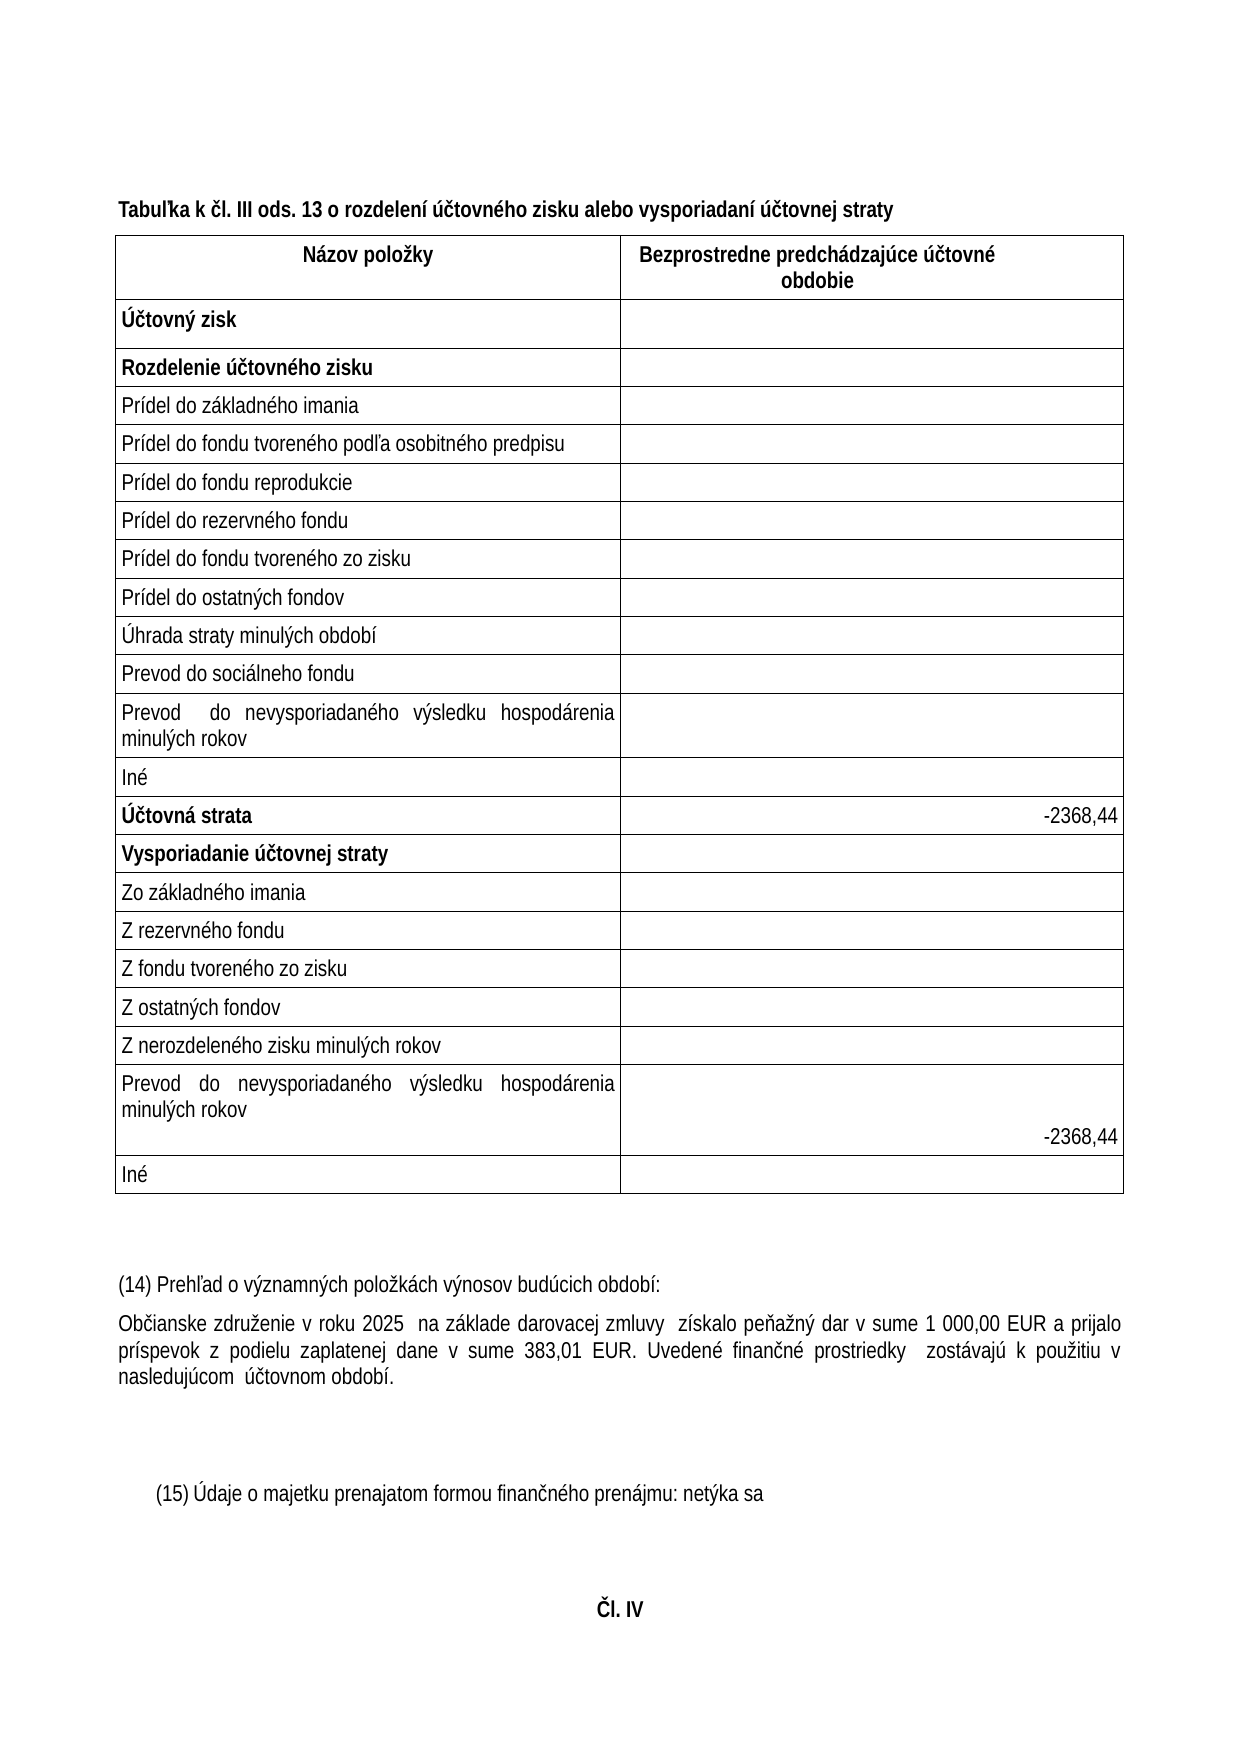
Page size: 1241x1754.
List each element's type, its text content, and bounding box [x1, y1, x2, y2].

table_cell Prevod do nevysporiadaného výsledku hospodárenia minulých rokov [116, 694, 620, 757]
table_cell [621, 694, 1123, 757]
table_cell Z rezervného fondu [116, 912, 620, 949]
table_cell Prídel do fondu tvoreného podľa osobitného predpisu [116, 425, 620, 462]
table_header Bezprostredne predchádzajúce účtovné obdobie [621, 236, 1123, 299]
table_cell Prevod do sociálneho fondu [116, 655, 620, 692]
text Občianske združenie v roku 2025 na základe darovacej zmluvy získalo peňažný dar v sume 1 000,00 EUR a prijalo príspevok z podielu zaplatenej dane v sume 383,01 EUR. Uvedené finančné prostriedky zostávajú k použitiu v nasledujúcom účtovnom období. [118, 1310, 1122, 1389]
table_cell Účtovná strata [116, 797, 620, 834]
table_cell Iné [116, 758, 620, 796]
table_cell Prídel do ostatných fondov [116, 579, 620, 616]
table_cell [621, 988, 1123, 1026]
table_cell [621, 425, 1123, 462]
table_cell [621, 300, 1123, 347]
table_cell [621, 835, 1123, 872]
text Čl. IV [118, 1596, 1122, 1622]
table_cell [621, 655, 1123, 692]
table_cell [621, 579, 1123, 616]
table_cell [621, 1027, 1123, 1064]
table_cell Prídel do základného imania [116, 387, 620, 424]
table_cell Úhrada straty minulých období [116, 617, 620, 654]
table_cell [621, 1156, 1123, 1193]
table_cell [621, 540, 1123, 577]
text Tabuľka k čl. III ods. 13 o rozdelení účtovného zisku alebo vysporiadaní účtovnej straty [118, 196, 1122, 222]
table_cell [621, 912, 1123, 949]
table_cell Prídel do fondu tvoreného zo zisku [116, 540, 620, 577]
table_cell Prevod do nevysporiadaného výsledku hospodárenia minulých rokov [116, 1065, 620, 1155]
table_cell Z nerozdeleného zisku minulých rokov [116, 1027, 620, 1064]
table_cell [621, 349, 1123, 386]
table_cell -2368,44 [621, 1065, 1123, 1155]
table_cell Rozdelenie účtovného zisku [116, 349, 620, 386]
table_cell [621, 464, 1123, 501]
table_cell [621, 758, 1123, 796]
table_cell Vysporiadanie účtovnej straty [116, 835, 620, 872]
table_cell [621, 387, 1123, 424]
table_cell [621, 950, 1123, 987]
table_cell -2368,44 [621, 797, 1123, 834]
table_cell [621, 617, 1123, 654]
table_cell Prídel do fondu reprodukcie [116, 464, 620, 501]
table_cell [621, 873, 1123, 911]
table_cell Iné [116, 1156, 620, 1193]
table_cell Z ostatných fondov [116, 988, 620, 1026]
table_cell Z fondu tvoreného zo zisku [116, 950, 620, 987]
table_cell Zo základného imania [116, 873, 620, 911]
table_cell [621, 502, 1123, 539]
list Údaje o majetku prenajatom formou finančného prenájmu: netýka sa [156, 1479, 1122, 1506]
table_cell Účtovný zisk [116, 300, 620, 347]
table_cell Prídel do rezervného fondu [116, 502, 620, 539]
text (14) Prehľad o významných položkách výnosov budúcich období: [118, 1271, 1122, 1298]
table_header Názov položky [116, 236, 620, 299]
